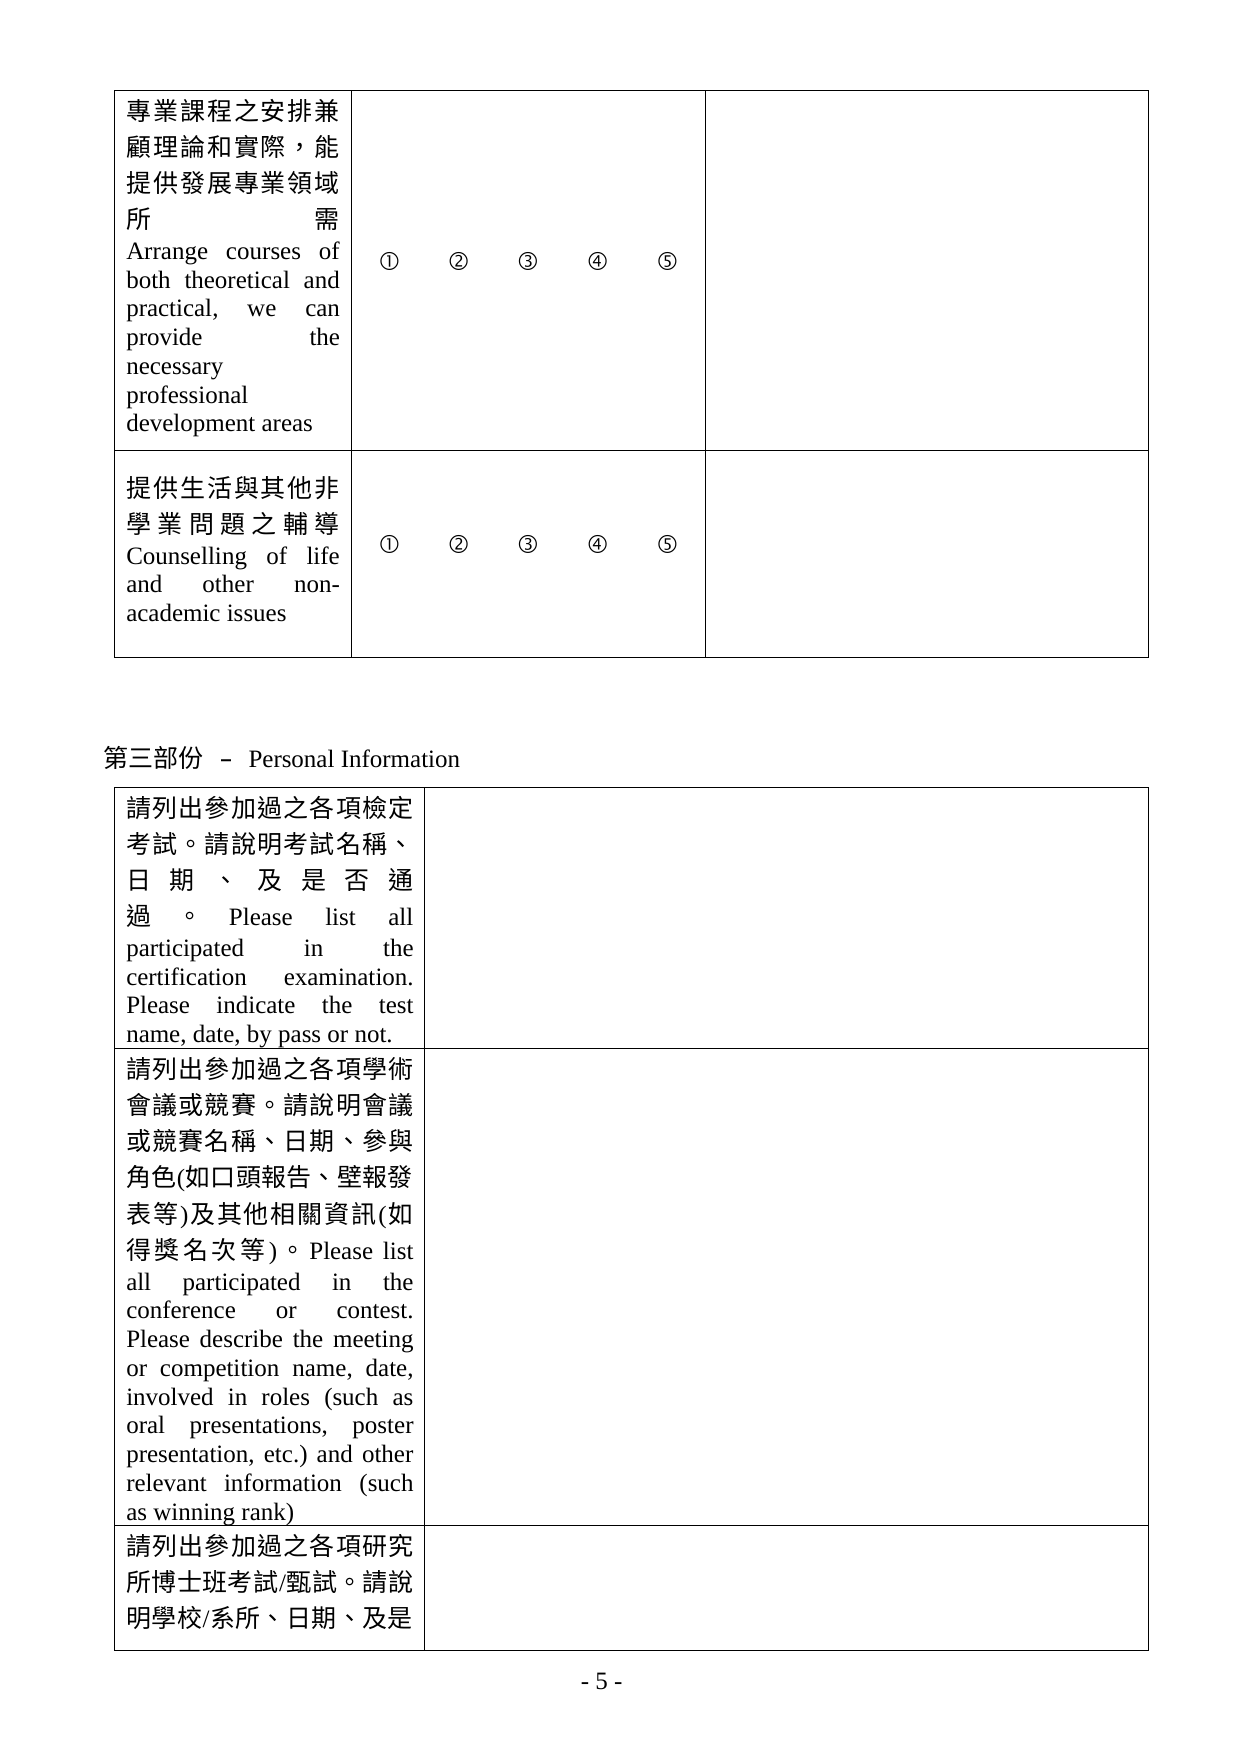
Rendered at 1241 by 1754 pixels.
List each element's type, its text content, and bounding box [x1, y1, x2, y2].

table_cell [425, 1526, 1148, 1650]
table_cell  [352, 451, 705, 657]
table_cell 請列出參加過之各項研究所博士班考試/甄試。請說明學校/系所、日期、及是 [115, 1526, 424, 1650]
text 第三部份 – Personal Information [103, 741, 1181, 774]
table_cell 請列出參加過之各項學術會議或競賽。請說明會議或競賽名稱、日期、參與角色(如口頭報告、壁報發表等)及其他相關資訊(如得獎名次等)。Please list all participated in the conference or contest. Please describe the meeting or competition name, date, involved in roles (such as oral presentations, poster presentation, etc.) and other relevant information (such as winning rank) [115, 1049, 424, 1525]
table_header [425, 788, 1148, 1048]
table_cell [425, 1049, 1148, 1525]
table_cell 提供生活與其他非學業問題之輔導 Counselling of life and other non-academic issues [115, 451, 351, 657]
table_cell  [352, 91, 705, 450]
table_cell [706, 451, 1148, 657]
table_cell 專業課程之安排兼顧理論和實際，能提供發展專業領域所需 Arrange courses of both theoretical and practical, we can provide the necessary professional development areas [115, 91, 351, 450]
table_header 請列出參加過之各項檢定考試。請說明考試名稱、日期、及是否通過。Please list all participated in the certification examination. Please indicate the test name, date, by pass or not. [115, 788, 424, 1048]
table_cell [706, 91, 1148, 450]
